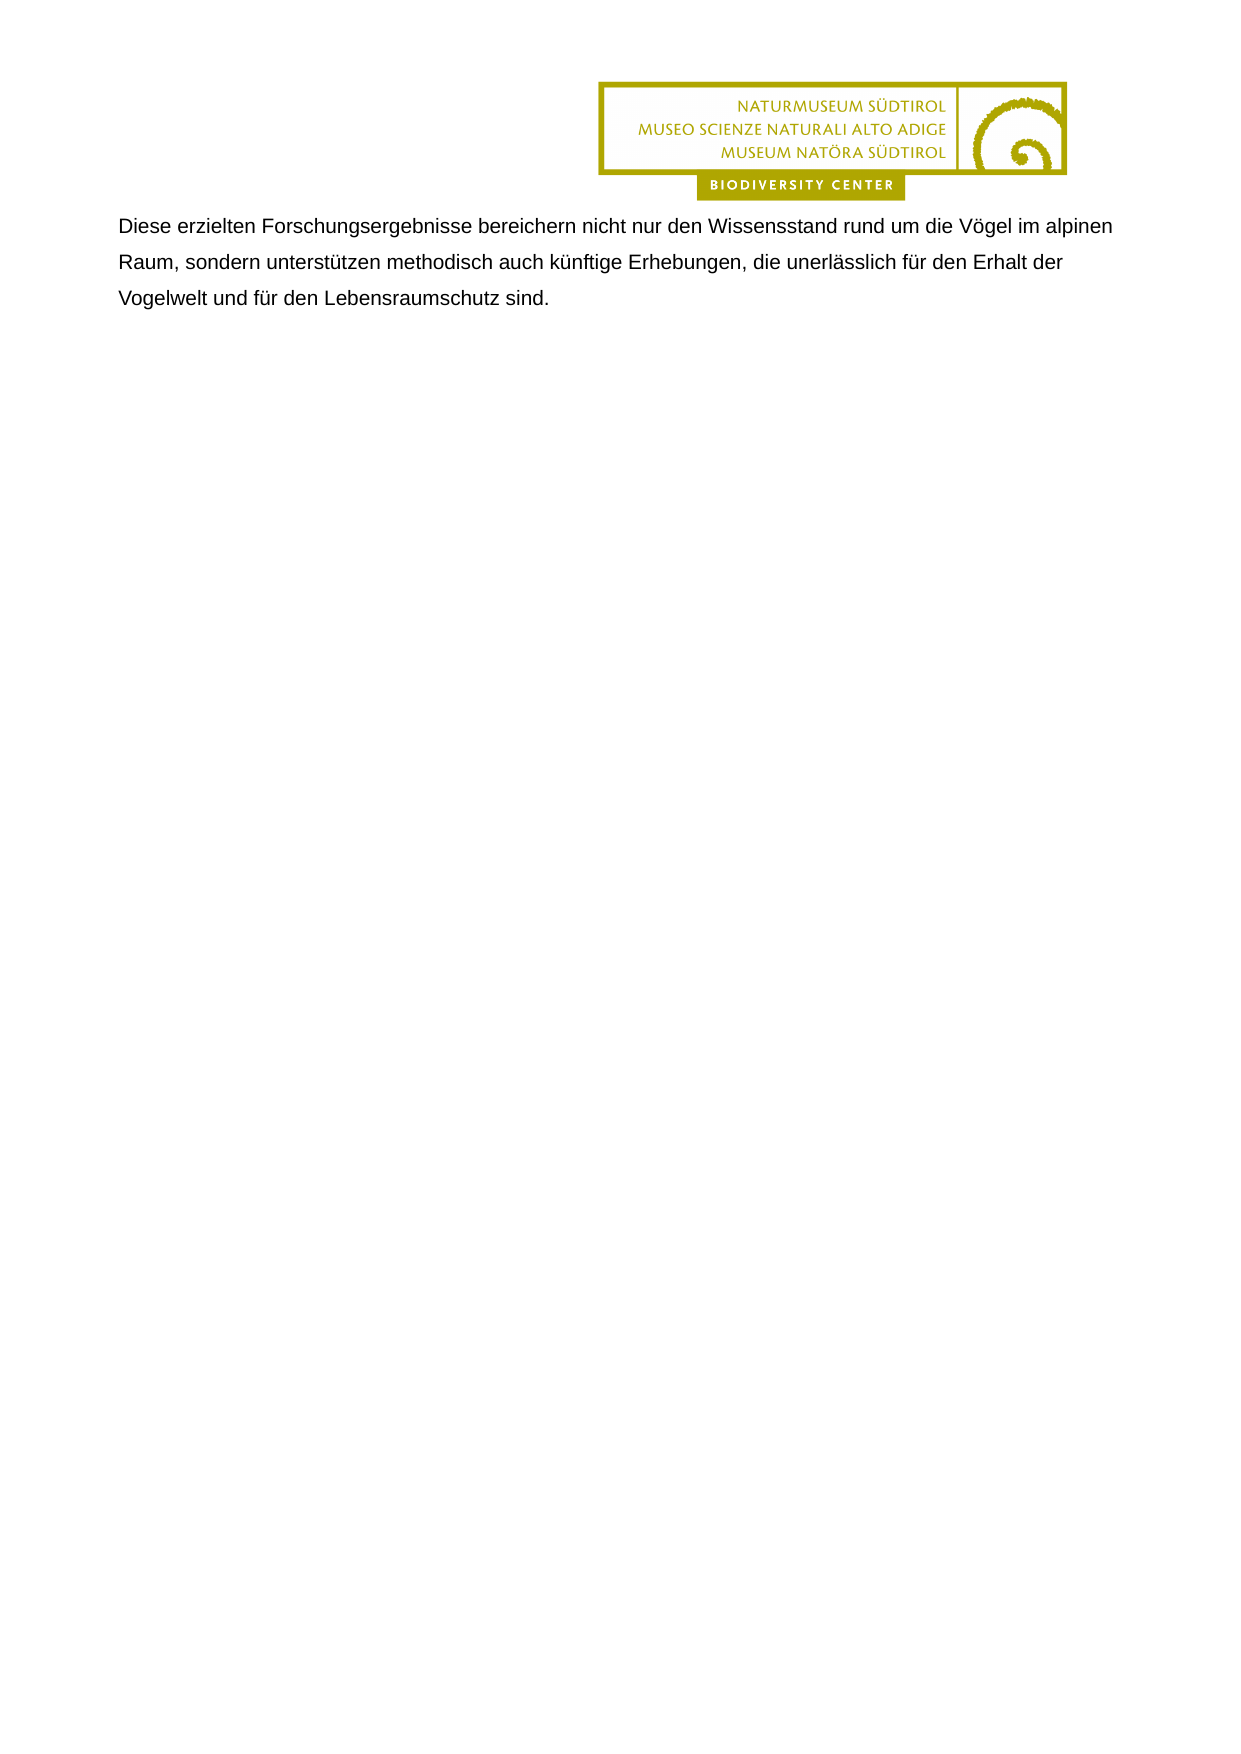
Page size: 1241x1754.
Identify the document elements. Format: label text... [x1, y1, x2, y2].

text Diese erzielten Forschungsergebnisse bereichern nicht nur den Wissensstand rund um die Vögel im alpinen Raum, sondern unterstützen methodisch auch künftige Erhebungen, die unerlässlich für den Erhalt der Vogelwelt und für den Lebensraumschutz sind. [118, 213, 1122, 309]
picture [590, 73, 1079, 209]
